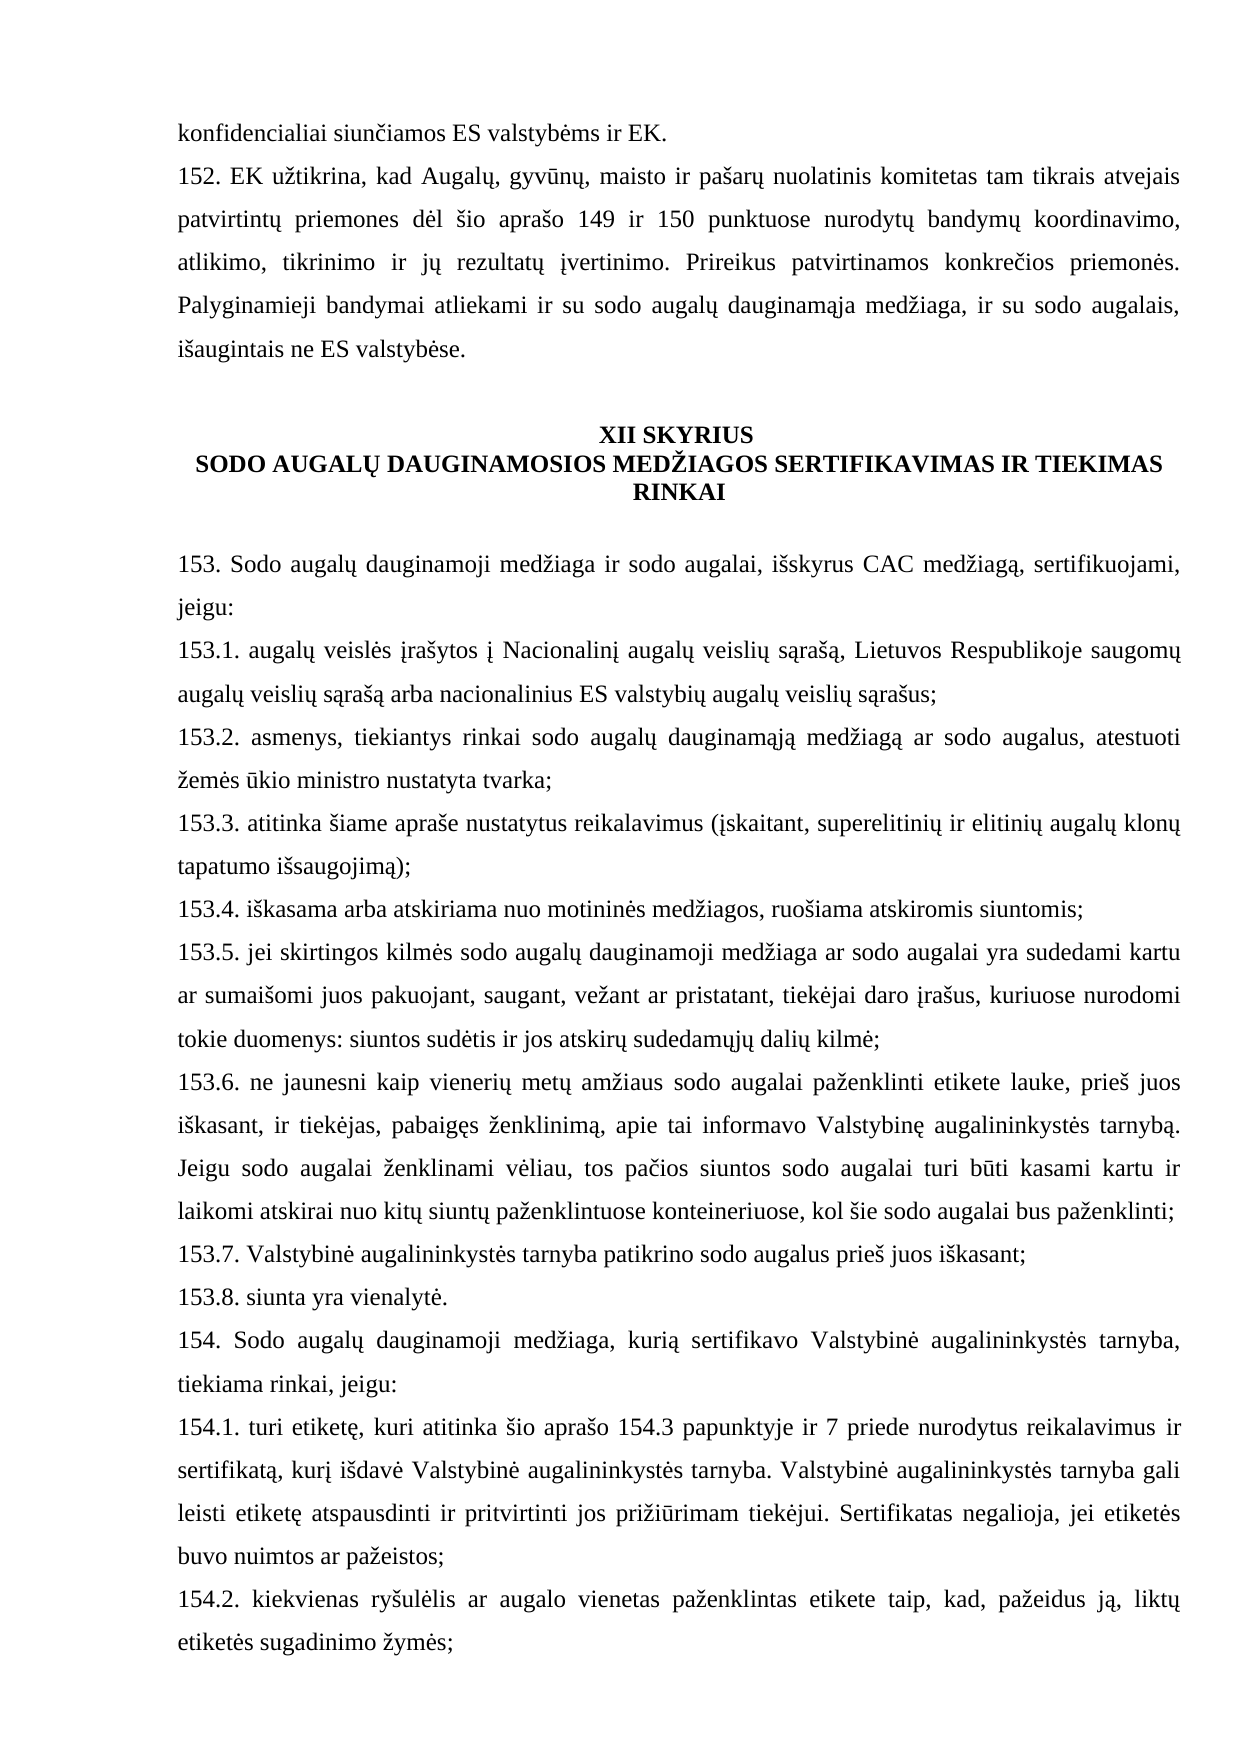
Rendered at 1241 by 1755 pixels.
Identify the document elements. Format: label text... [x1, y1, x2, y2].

text 153.4. iškasama arba atskiriama nuo motininės medžiagos, ruošiama atskiromis siuntomis; [177, 894, 1181, 923]
text XII SKYRIUS [177, 420, 1181, 449]
text 154.1. turi etiketę, kuri atitinka šio aprašo 154.3 papunktyje ir 7 priede nurodytus reikalavimus ir sertifikatą, kurį išdavė Valstybinė augalininkystės tarnyba. Valstybinė augalininkystės tarnyba gali leisti etiketę atspausdinti ir pritvirtinti jos prižiūrimam tiekėjui. Sertifikatas negalioja, jei etiketės buvo nuimtos ar pažeistos; [177, 1412, 1181, 1570]
text 154.2. kiekvienas ryšulėlis ar augalo vienetas paženklintas etikete taip, kad, pažeidus ją, liktų etiketės sugadinimo žymės; [177, 1584, 1181, 1656]
text SODO AUGALŲ DAUGINAMOSIOS MEDŽIAGOS SERTIFIKAVIMAS IR TIEKIMAS RINKAI [177, 449, 1181, 506]
text 154. Sodo augalų dauginamoji medžiaga, kurią sertifikavo Valstybinė augalininkystės tarnyba, tiekiama rinkai, jeigu: [177, 1326, 1181, 1397]
text 153.5. jei skirtingos kilmės sodo augalų dauginamoji medžiaga ar sodo augalai yra sudedami kartu ar sumaišomi juos pakuojant, saugant, vežant ar pristatant, tiekėjai daro įrašus, kuriuose nurodomi tokie duomenys: siuntos sudėtis ir jos atskirų sudedamųjų dalių kilmė; [177, 937, 1181, 1052]
text 153.7. Valstybinė augalininkystės tarnyba patikrino sodo augalus prieš juos iškasant; [177, 1239, 1181, 1268]
text konfidencialiai siunčiamos ES valstybėms ir EK. [177, 118, 1181, 147]
text 153.1. augalų veislės įrašytos į Nacionalinį augalų veislių sąrašą, Lietuvos Respublikoje saugomų augalų veislių sąrašą arba nacionalinius ES valstybių augalų veislių sąrašus; [177, 636, 1181, 707]
text 153.2. asmenys, tiekiantys rinkai sodo augalų dauginamąją medžiagą ar sodo augalus, atestuoti žemės ūkio ministro nustatyta tvarka; [177, 722, 1181, 794]
text 153.8. siunta yra vienalytė. [177, 1282, 1181, 1311]
text 153.6. ne jaunesni kaip vienerių metų amžiaus sodo augalai paženklinti etikete lauke, prieš juos iškasant, ir tiekėjas, pabaigęs ženklinimą, apie tai informavo Valstybinę augalininkystės tarnybą. Jeigu sodo augalai ženklinami vėliau, tos pačios siuntos sodo augalai turi būti kasami kartu ir laikomi atskirai nuo kitų siuntų paženklintuose konteineriuose, kol šie sodo augalai bus paženklinti; [177, 1067, 1181, 1225]
text 153.3. atitinka šiame apraše nustatytus reikalavimus (įskaitant, superelitinių ir elitinių augalų klonų tapatumo išsaugojimą); [177, 808, 1181, 880]
text 152. EK užtikrina, kad Augalų, gyvūnų, maisto ir pašarų nuolatinis komitetas tam tikrais atvejais patvirtintų priemones dėl šio aprašo 149 ir 150 punktuose nurodytų bandymų koordinavimo, atlikimo, tikrinimo ir jų rezultatų įvertinimo. Prireikus patvirtinamos konkrečios priemonės. Palyginamieji bandymai atliekami ir su sodo augalų dauginamąja medžiaga, ir su sodo augalais, išaugintais ne ES valstybėse. [177, 161, 1181, 362]
text 153. Sodo augalų dauginamoji medžiaga ir sodo augalai, išskyrus CAC medžiagą, sertifikuojami, jeigu: [177, 549, 1181, 621]
